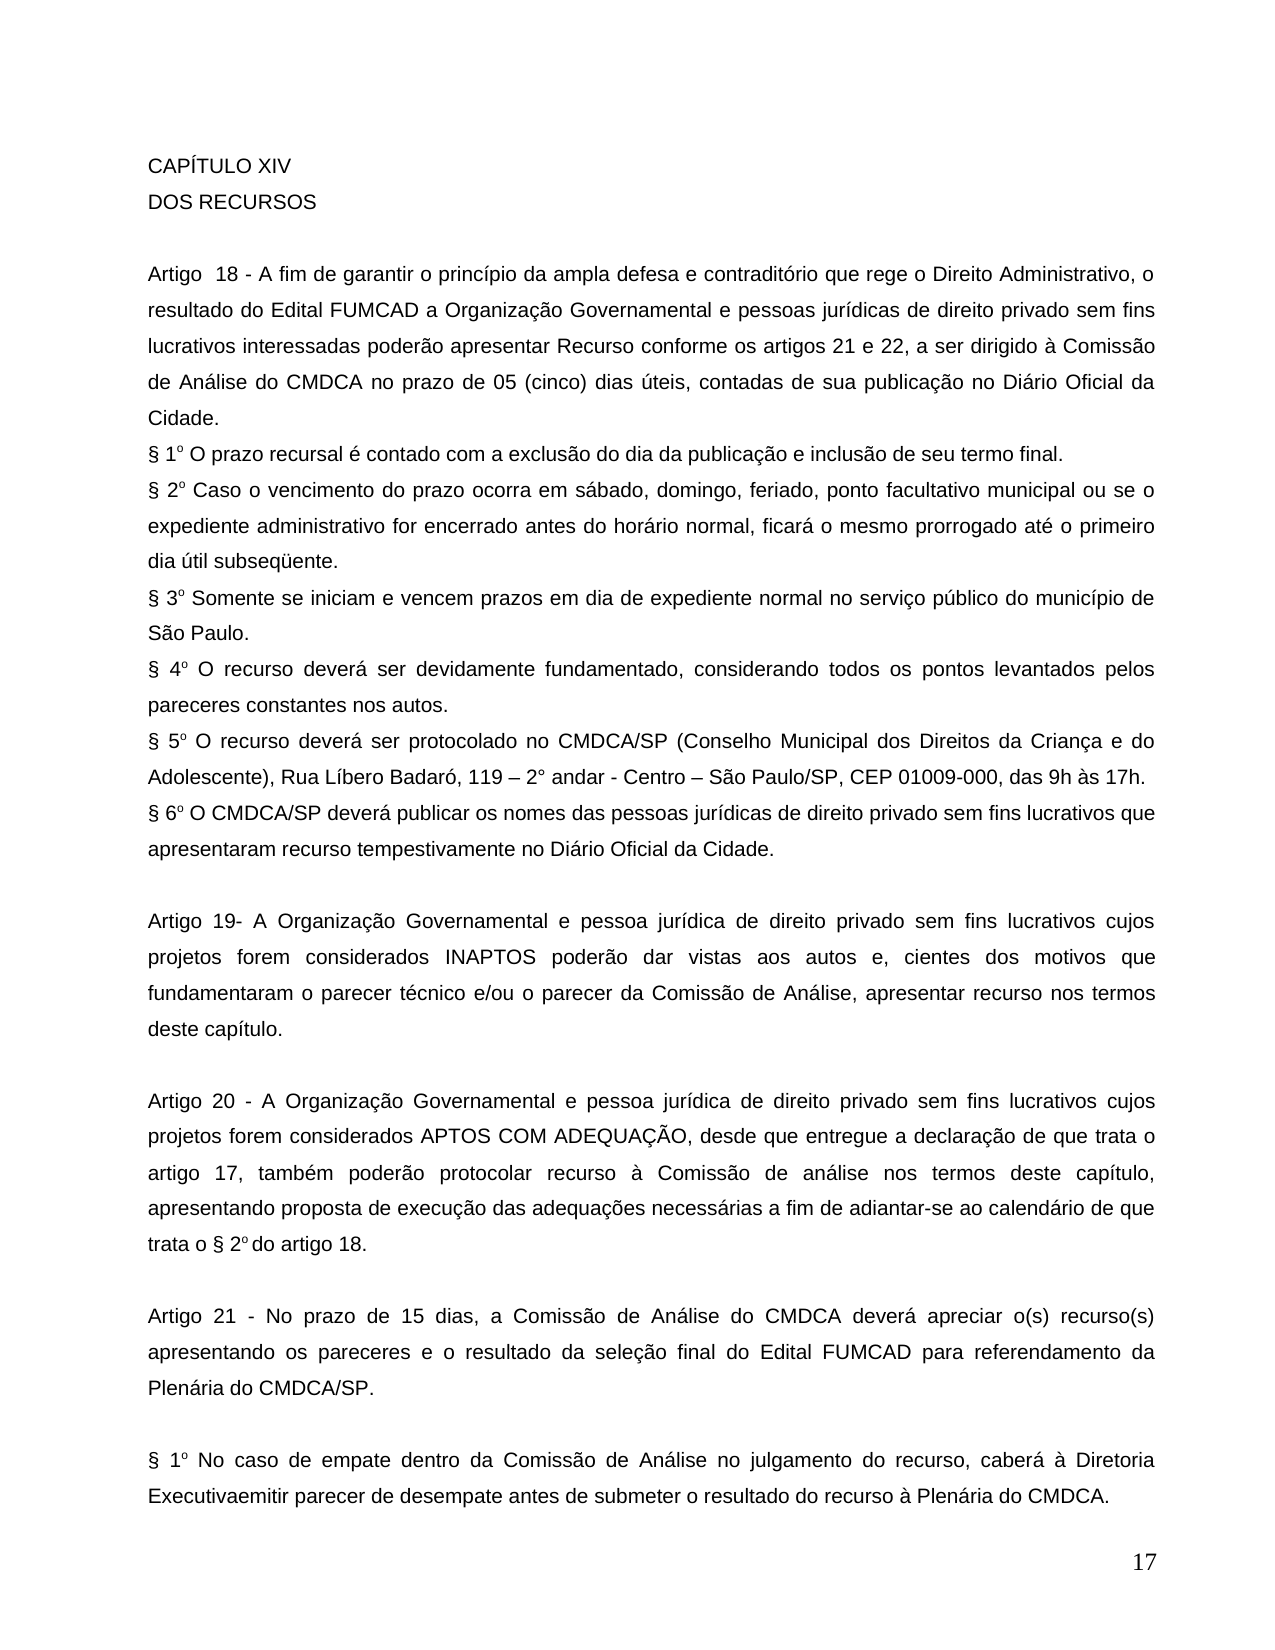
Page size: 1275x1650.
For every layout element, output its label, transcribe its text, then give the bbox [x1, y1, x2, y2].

text Artigo 19- A Organização Governamental e pessoa jurídica de direito privado sem fins lucrativos cujos projetos forem considerados Inaptos poderão dar vistas aos autos e, cientes dos motivos que fundamentaram o parecer técnico e/ou o parecer da Comissão de Análise, apresentar recurso nos termos deste capítulo. [148, 909, 1157, 1041]
text § 1o No caso de empate dentro da Comissão de Análise no julgamento do recurso, caberá à Diretoria Executiva emitir parecer de desempate antes de submeter o resultado do recurso à Plenária do CMDCA. [148, 1448, 1157, 1508]
text § 2o Caso o vencimento do prazo ocorra em sábado, domingo, feriado, ponto facultativo municipal ou se o expediente administrativo for encerrado antes do horário normal, ficará o mesmo prorrogado até o primeiro dia útil subseqüente. [148, 477, 1157, 573]
text Artigo 18 - A fim de garantir o princípio da ampla defesa e contraditório que rege o Direito Administrativo, o resultado do Edital FUMCAD a Organização Governamental e pessoas jurídicas de direito privado sem fins lucrativos interessadas poderão apresentar Recurso conforme os artigos 21 e 22, a ser dirigido à Comissão de Análise do CMDCA no prazo de 05 (cinco) dias úteis, contadas de sua publicação no Diário Oficial da Cidade. [148, 262, 1157, 429]
text § 5o O recurso deverá ser protocolado no CMDCA/SP (Conselho Municipal dos Direitos da Criança e do Adolescente), Rua Líbero Badaró, 119 – 2° andar - Centro – São Paulo/SP, CEP 01009-000, das 9h às 17h. [148, 729, 1157, 789]
text § 3o Somente se iniciam e vencem prazos em dia de expediente normal no serviço público do município de São Paulo. [148, 585, 1157, 645]
text DOS RECURSOS [148, 190, 1157, 214]
text CAPÍTULO XIV [148, 154, 1157, 178]
text § 6o O CMDCA/SP deverá publicar os nomes das pessoas jurídicas de direito privado sem fins lucrativos que apresentaram recurso tempestivamente no Diário Oficial da Cidade. [148, 801, 1157, 861]
text Artigo 20 - A Organização Governamental e pessoa jurídica de direito privado sem fins lucrativos cujos projetos forem considerados APTOS COM ADEQUAÇÃO, desde que entregue a declaração de que trata o artigo 17, também poderão protocolar recurso à Comissão de análise nos termos deste capítulo, apresentando proposta de execução das adequações necessárias a fim de adiantar-se ao calendário de que trata o § 2o do artigo 18. [148, 1088, 1157, 1256]
text Artigo 21 - No prazo de 15 dias, a Comissão de Análise do CMDCA deverá apreciar o(s) recurso(s) apresentando os pareceres e o resultado da seleção final do Edital FUMCAD para referendamento da Plenária do CMDCA/SP. [148, 1304, 1157, 1400]
text § 4o O recurso deverá ser devidamente fundamentado, considerando todos os pontos levantados pelos pareceres constantes nos autos. [148, 657, 1157, 717]
text § 1o O prazo recursal é contado com a exclusão do dia da publicação e inclusão de seu termo final. [148, 442, 1157, 466]
